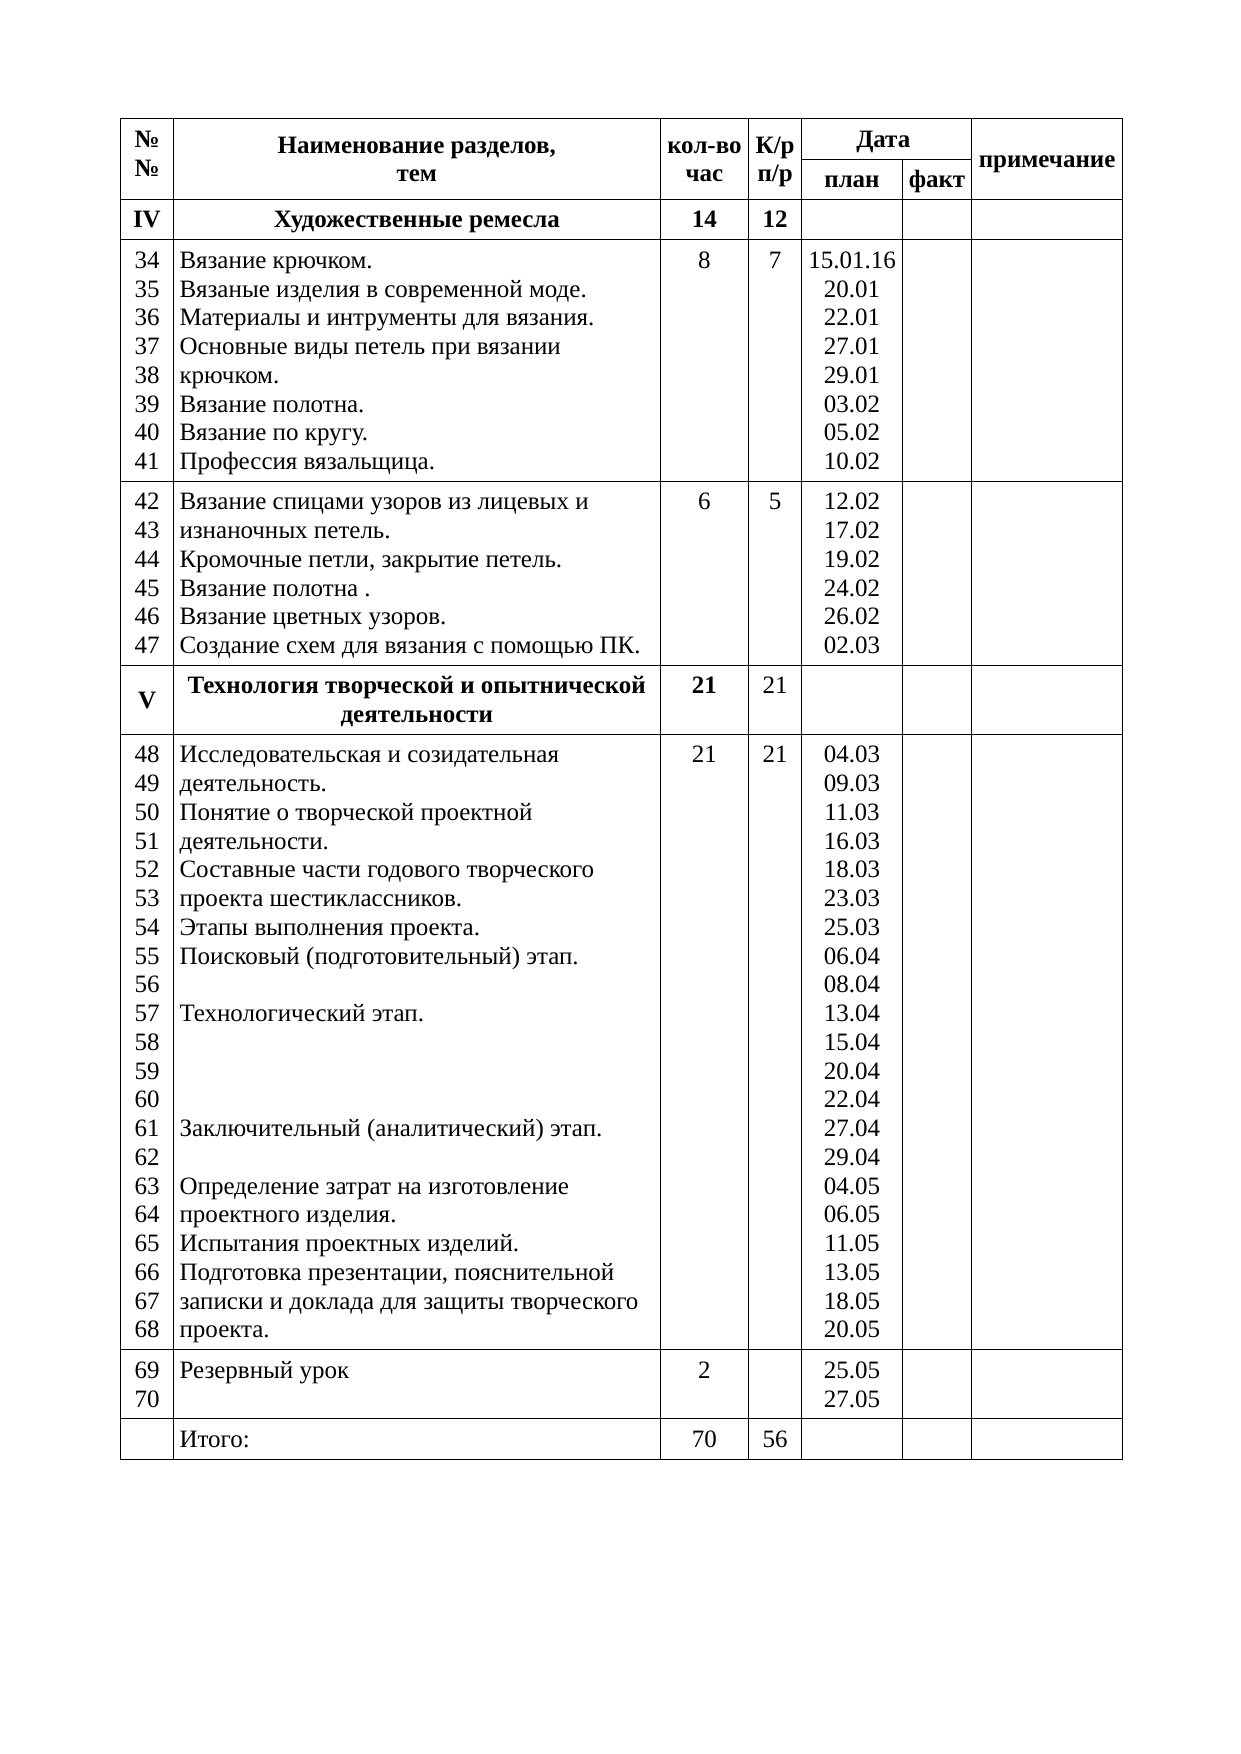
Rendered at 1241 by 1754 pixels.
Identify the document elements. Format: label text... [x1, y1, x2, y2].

table_cell IV [121, 200, 173, 239]
table_cell 21 [661, 666, 748, 734]
table_cell план [802, 160, 902, 199]
table_cell Художественные ремесла [174, 200, 660, 239]
table_cell [749, 1350, 801, 1418]
table_cell 21 [749, 666, 801, 734]
table_cell Итого: [174, 1419, 660, 1458]
table_cell [972, 1350, 1122, 1418]
table_cell Исследовательская и созидательная деятельность. Понятие о творческой проектной деятельности. Составные части годового творческого проекта шестиклассников. Этапы выполнения проекта. Поисковый (подготовительный) этап. Технологический этап. Заключительный (аналитический) этап. Определение затрат на изготовление проектного изделия. Испытания проектных изделий. Подготовка презентации, пояснительной записки и доклада для защиты творческого проекта. [174, 735, 660, 1349]
table_cell 8 [661, 240, 748, 481]
table_header примечание [972, 119, 1122, 199]
table_cell [972, 240, 1122, 481]
table_cell 48 49 50 51 52 53 54 55 56 57 58 59 60 61 62 63 64 65 66 67 68 [121, 735, 173, 1349]
table_cell [972, 200, 1122, 239]
table_cell 04.03 09.03 11.03 16.03 18.03 23.03 25.03 06.04 08.04 13.04 15.04 20.04 22.04 27.04 29.04 04.05 06.05 11.05 13.05 18.05 20.05 [802, 735, 902, 1349]
table_cell 69 70 [121, 1350, 173, 1418]
table_cell [903, 482, 971, 665]
table_cell [972, 666, 1122, 734]
table_cell 7 [749, 240, 801, 481]
table_header № № [121, 119, 173, 199]
table_header Дата [802, 119, 971, 158]
table_cell 42 43 44 45 46 47 [121, 482, 173, 665]
table_cell [903, 666, 971, 734]
table_cell 6 [661, 482, 748, 665]
table_cell 34 35 36 37 38 39 40 41 [121, 240, 173, 481]
table_cell 14 [661, 200, 748, 239]
table_cell 12.02 17.02 19.02 24.02 26.02 02.03 [802, 482, 902, 665]
table_cell факт [903, 160, 971, 199]
table_cell 2 [661, 1350, 748, 1418]
table_cell [903, 1350, 971, 1418]
table_cell 56 [749, 1419, 801, 1458]
table_cell [972, 1419, 1122, 1458]
table_header Наименование разделов, тем [174, 119, 660, 199]
table_cell 12 [749, 200, 801, 239]
table_cell [903, 735, 971, 1349]
table_cell [903, 1419, 971, 1458]
table_cell [903, 200, 971, 239]
table_cell [903, 240, 971, 481]
table_cell 21 [661, 735, 748, 1349]
table_cell Технология творческой и опытнической деятельности [174, 666, 660, 734]
table_header К/р п/р [749, 119, 801, 199]
table_cell [972, 482, 1122, 665]
table_cell 21 [749, 735, 801, 1349]
table_cell 70 [661, 1419, 748, 1458]
table_cell 15.01.16 20.01 22.01 27.01 29.01 03.02 05.02 10.02 [802, 240, 902, 481]
table_header кол-во час [661, 119, 748, 199]
table_cell [802, 200, 902, 239]
table_cell [121, 1419, 173, 1458]
table_cell [802, 1419, 902, 1458]
table_cell [802, 666, 902, 734]
table_cell Резервный урок [174, 1350, 660, 1418]
table_cell 5 [749, 482, 801, 665]
table_cell V [121, 666, 173, 734]
table_cell 25.05 27.05 [802, 1350, 902, 1418]
table_cell Вязание спицами узоров из лицевых и изнаночных петель. Кромочные петли, закрытие петель. Вязание полотна . Вязание цветных узоров. Создание схем для вязания с помощью ПК. [174, 482, 660, 665]
table_cell [972, 735, 1122, 1349]
table_cell Вязание крючком. Вязаные изделия в современной моде. Материалы и интрументы для вязания. Основные виды петель при вязании крючком. Вязание полотна. Вязание по кругу. Профессия вязальщица. [174, 240, 660, 481]
